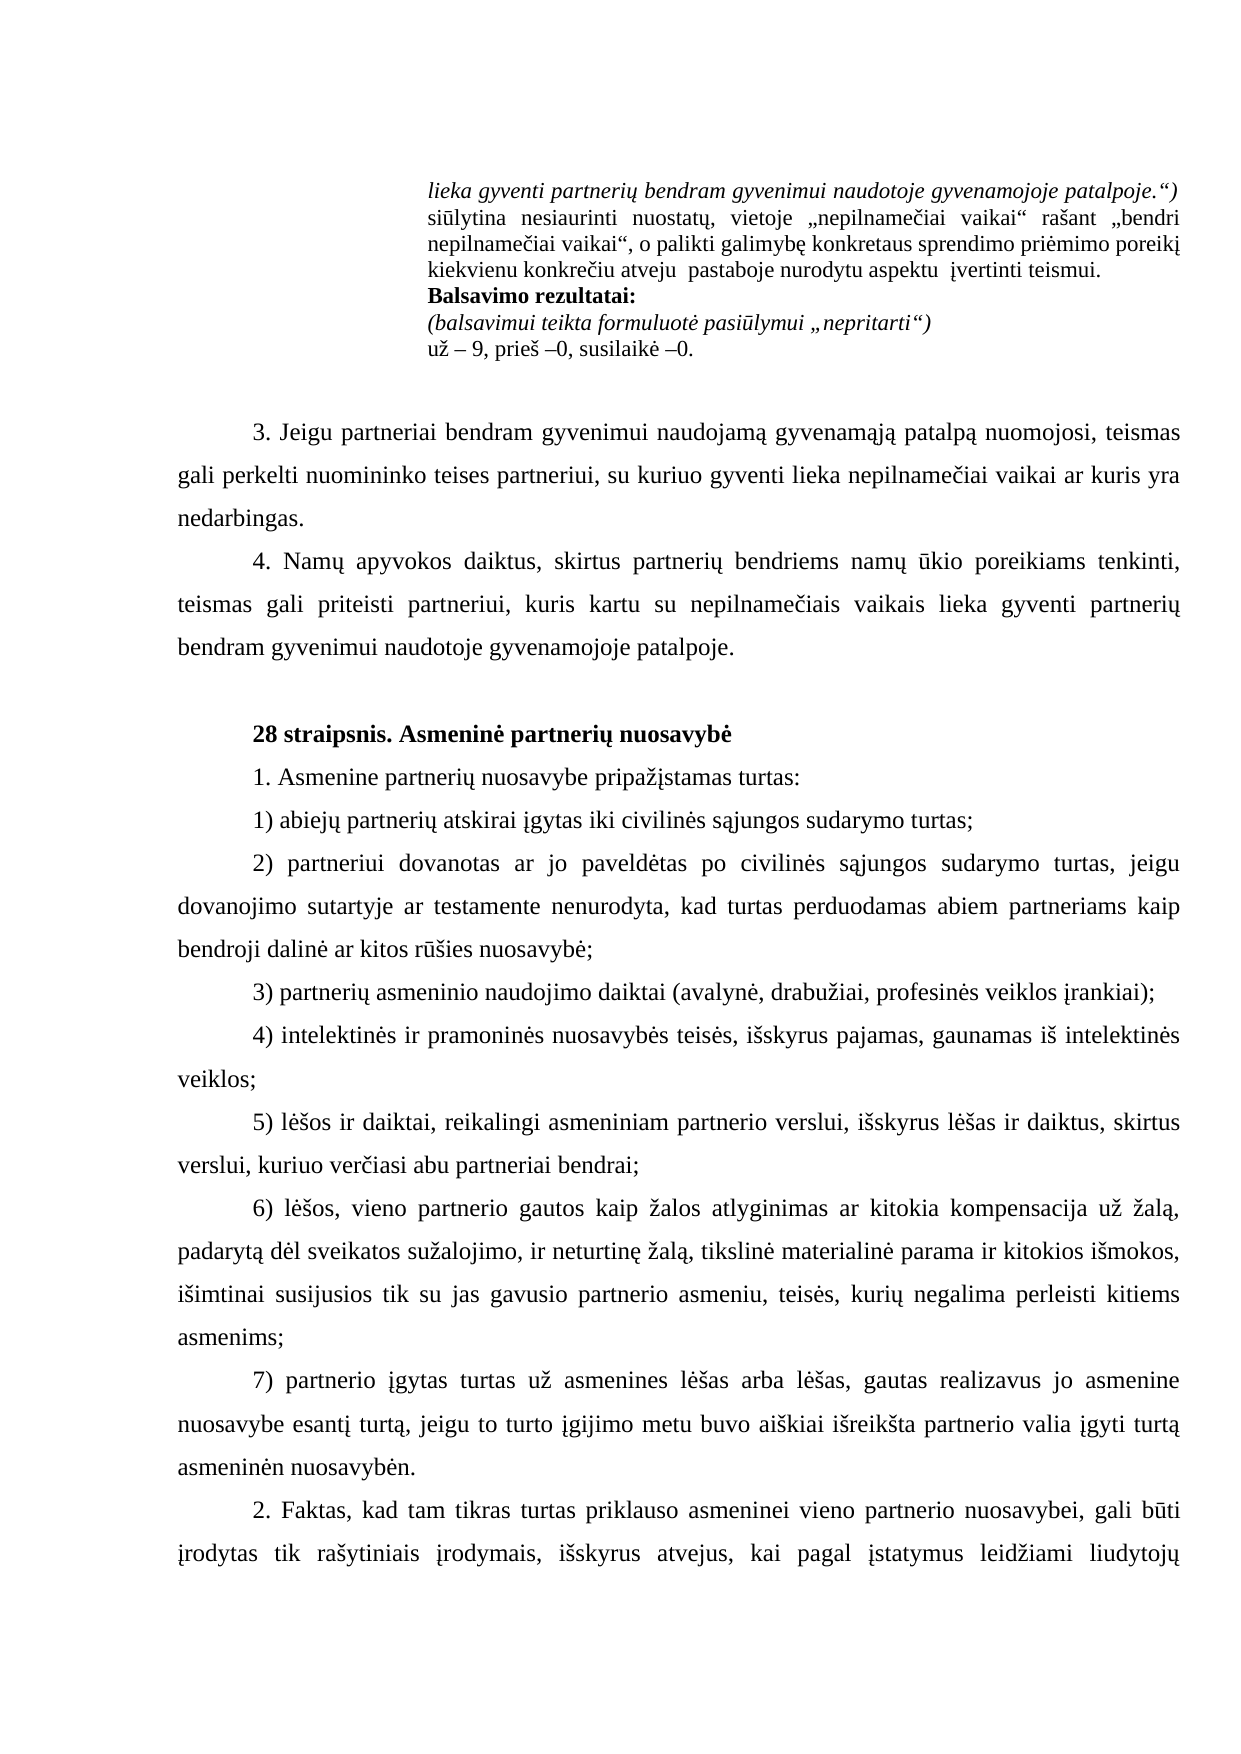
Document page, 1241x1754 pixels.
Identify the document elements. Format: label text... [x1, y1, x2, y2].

text 3) partnerių asmeninio naudojimo daiktai (avalynė, drabužiai, profesinės veiklos įrankiai); [177, 977, 1181, 1006]
text 1. Asmenine partnerių nuosavybe pripažįstamas turtas: [177, 762, 1181, 791]
text už – 9, prieš –0, susilaikė –0. [427, 335, 1181, 362]
text 2) partneriui dovanotas ar jo paveldėtas po civilinės sąjungos sudarymo turtas, jeigu dovanojimo sutartyje ar testamente nenurodyta, kad turtas perduodamas abiem partneriams kaip bendroji dalinė ar kitos rūšies nuosavybė; [177, 848, 1181, 963]
text 28 straipsnis. Asmeninė partnerių nuosavybė [177, 719, 1181, 747]
text 4. Namų apyvokos daiktus, skirtus partnerių bendriems namų ūkio poreikiams tenkinti, teismas gali priteisti partneriui, kuris kartu su nepilnamečiais vaikais lieka gyventi partnerių bendram gyvenimui naudotoje gyvenamojoje patalpoje. [177, 546, 1181, 661]
text lieka gyventi partnerių bendram gyvenimui naudotoje gyvenamojoje patalpoje.“) siūlytina nesiaurinti nuostatų, vietoje „nepilnamečiai vaikai“ rašant „bendri nepilnamečiai vaikai“, o palikti galimybę konkretaus sprendimo priėmimo poreikį kiekvienu konkrečiu atveju pastaboje nurodytu aspektu įvertinti teismui. [427, 177, 1181, 283]
text 2. Faktas, kad tam tikras turtas priklauso asmeninei vieno partnerio nuosavybei, gali būti įrodytas tik rašytiniais įrodymais, išskyrus atvejus, kai pagal įstatymus leidžiami liudytojų [177, 1495, 1181, 1567]
text 3. Jeigu partneriai bendram gyvenimui naudojamą gyvenamąją patalpą nuomojosi, teismas gali perkelti nuomininko teises partneriui, su kuriuo gyventi lieka nepilnamečiai vaikai ar kuris yra nedarbingas. [177, 417, 1181, 532]
text 5) lėšos ir daiktai, reikalingi asmeniniam partnerio verslui, išskyrus lėšas ir daiktus, skirtus verslui, kuriuo verčiasi abu partneriai bendrai; [177, 1107, 1181, 1179]
text (balsavimui teikta formuluotė pasiūlymui „nepritarti“) [427, 309, 1181, 335]
text 4) intelektinės ir pramoninės nuosavybės teisės, išskyrus pajamas, gaunamas iš intelektinės veiklos; [177, 1021, 1181, 1092]
text 6) lėšos, vieno partnerio gautos kaip žalos atlyginimas ar kitokia kompensacija už žalą, padarytą dėl sveikatos sužalojimo, ir neturtinę žalą, tikslinė materialinė parama ir kitokios išmokos, išimtinai susijusios tik su jas gavusio partnerio asmeniu, teisės, kurių negalima perleisti kitiems asmenims; [177, 1193, 1181, 1351]
text 7) partnerio įgytas turtas už asmenines lėšas arba lėšas, gautas realizavus jo asmenine nuosavybe esantį turtą, jeigu to turto įgijimo metu buvo aiškiai išreikšta partnerio valia įgyti turtą asmeninėn nuosavybėn. [177, 1366, 1181, 1481]
text Balsavimo rezultatai: [427, 283, 1181, 309]
text 1) abiejų partnerių atskirai įgytas iki civilinės sąjungos sudarymo turtas; [177, 805, 1181, 834]
